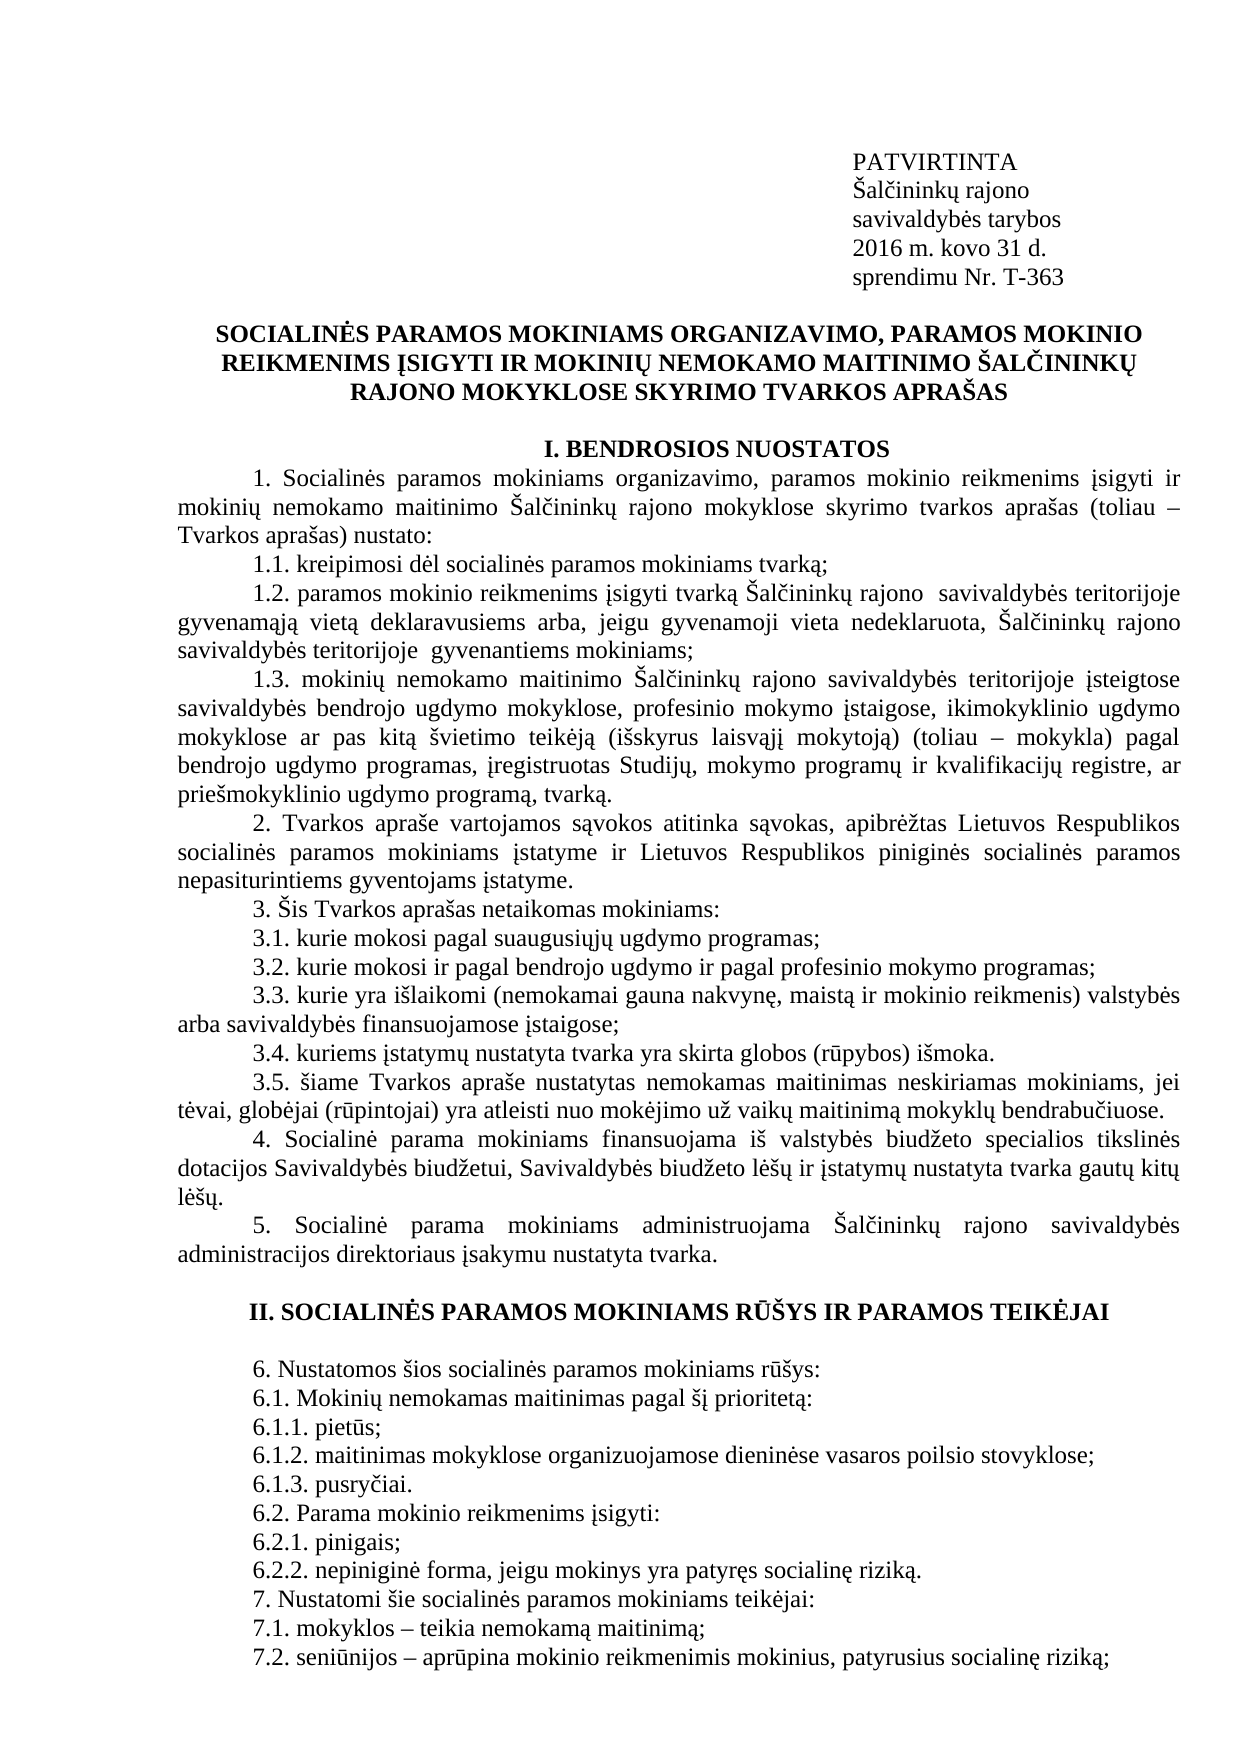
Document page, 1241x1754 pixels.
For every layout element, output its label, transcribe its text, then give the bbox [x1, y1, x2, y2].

text 3.4. kuriems įstatymų nustatyta tvarka yra skirta globos (rūpybos) išmoka. [177, 1038, 1181, 1067]
text 2. Tvarkos apraše vartojamos sąvokos atitinka sąvokas, apibrėžtas Lietuvos Respublikos socialinės paramos mokiniams įstatyme ir Lietuvos Respublikos piniginės socialinės paramos nepasiturintiems gyventojams įstatyme. [177, 808, 1181, 894]
text 1.1. kreipimosi dėl socialinės paramos mokiniams tvarką; [177, 549, 1181, 578]
text 3. Šis Tvarkos aprašas netaikomas mokiniams: [177, 894, 1181, 923]
text 7.2. seniūnijos – aprūpina mokinio reikmenimis mokinius, patyrusius socialinę riziką; [177, 1642, 1181, 1671]
text 5. Socialinė parama mokiniams administruojama Šalčininkų rajono savivaldybės administracijos direktoriaus įsakymu nustatyta tvarka. [177, 1211, 1181, 1268]
text 6.1.1. pietūs; [177, 1412, 1181, 1441]
text 3.1. kurie mokosi pagal suaugusiųjų ugdymo programas; [177, 923, 1181, 952]
text 6. Nustatomos šios socialinės paramos mokiniams rūšys: [177, 1354, 1181, 1383]
text 1. Socialinės paramos mokiniams organizavimo, paramos mokinio reikmenims įsigyti ir mokinių nemokamo maitinimo Šalčininkų rajono mokyklose skyrimo tvarkos aprašas (toliau – Tvarkos aprašas) nustato: [177, 463, 1181, 549]
text 7.1. mokyklos – teikia nemokamą maitinimą; [177, 1613, 1181, 1642]
text 3.5. šiame Tvarkos apraše nustatytas nemokamas maitinimas neskiriamas mokiniams, jei tėvai, globėjai (rūpintojai) yra atleisti nuo mokėjimo už vaikų maitinimą mokyklų bendrabučiuose. [177, 1067, 1181, 1124]
text 6.1.2. maitinimas mokyklose organizuojamose dieninėse vasaros poilsio stovyklose; [177, 1441, 1181, 1469]
text I. BENDROSIOS NUOSTATOS [252, 434, 1181, 463]
text Šalčininkų rajono [777, 176, 1181, 204]
text II. SOCIALINĖS PARAMOS MOKINIAMS RŪŠYS IR PARAMOS TEIKĖJAI [177, 1297, 1181, 1326]
text sprendimu Nr. T-363 [777, 262, 1181, 291]
text SOCIALINĖS PARAMOS MOKINIAMS ORGANIZAVIMO, PARAMOS MOKINIO REIKMENIMS ĮSIGYTI IR MOKINIŲ NEMOKAMO MAITINIMO ŠALČININKŲ RAJONO MOKYKLOSE SKYRIMO TVARKOS APRAŠAS [177, 319, 1181, 406]
text 7. Nustatomi šie socialinės paramos mokiniams teikėjai: [177, 1584, 1181, 1613]
text 3.3. kurie yra išlaikomi (nemokamai gauna nakvynę, maistą ir mokinio reikmenis) valstybės arba savivaldybės finansuojamose įstaigose; [177, 981, 1181, 1038]
text 6.1.3. pusryčiai. [177, 1469, 1181, 1498]
text 3.2. kurie mokosi ir pagal bendrojo ugdymo ir pagal profesinio mokymo programas; [177, 952, 1181, 981]
text 6.1. Mokinių nemokamas maitinimas pagal šį prioritetą: [177, 1383, 1181, 1412]
text 6.2.2. nepiniginė forma, jeigu mokinys yra patyręs socialinę riziką. [177, 1556, 1181, 1584]
text 1.2. paramos mokinio reikmenims įsigyti tvarką Šalčininkų rajono savivaldybės teritorijoje gyvenamąją vietą deklaravusiems arba, jeigu gyvenamoji vieta nedeklaruota, Šalčininkų rajono savivaldybės teritorijoje gyvenantiems mokiniams; [177, 578, 1181, 664]
text 6.2. Parama mokinio reikmenims įsigyti: [177, 1498, 1181, 1527]
text PATVIRTINTA [177, 147, 1181, 176]
text 4. Socialinė parama mokiniams finansuojama iš valstybės biudžeto specialios tikslinės dotacijos Savivaldybės biudžetui, Savivaldybės biudžeto lėšų ir įstatymų nustatyta tvarka gautų kitų lėšų. [177, 1124, 1181, 1211]
text 1.3. mokinių nemokamo maitinimo Šalčininkų rajono savivaldybės teritorijoje įsteigtose savivaldybės bendrojo ugdymo mokyklose, profesinio mokymo įstaigose, ikimokyklinio ugdymo mokyklose ar pas kitą švietimo teikėją (išskyrus laisvąjį mokytoją) (toliau – mokykla) pagal bendrojo ugdymo programas, įregistruotas Studijų, mokymo programų ir kvalifikacijų registre, ar priešmokyklinio ugdymo programą, tvarką. [177, 664, 1181, 808]
text 6.2.1. pinigais; [177, 1527, 1181, 1556]
text savivaldybės tarybos [177, 204, 1181, 233]
text 2016 m. kovo 31 d. [177, 233, 1181, 262]
